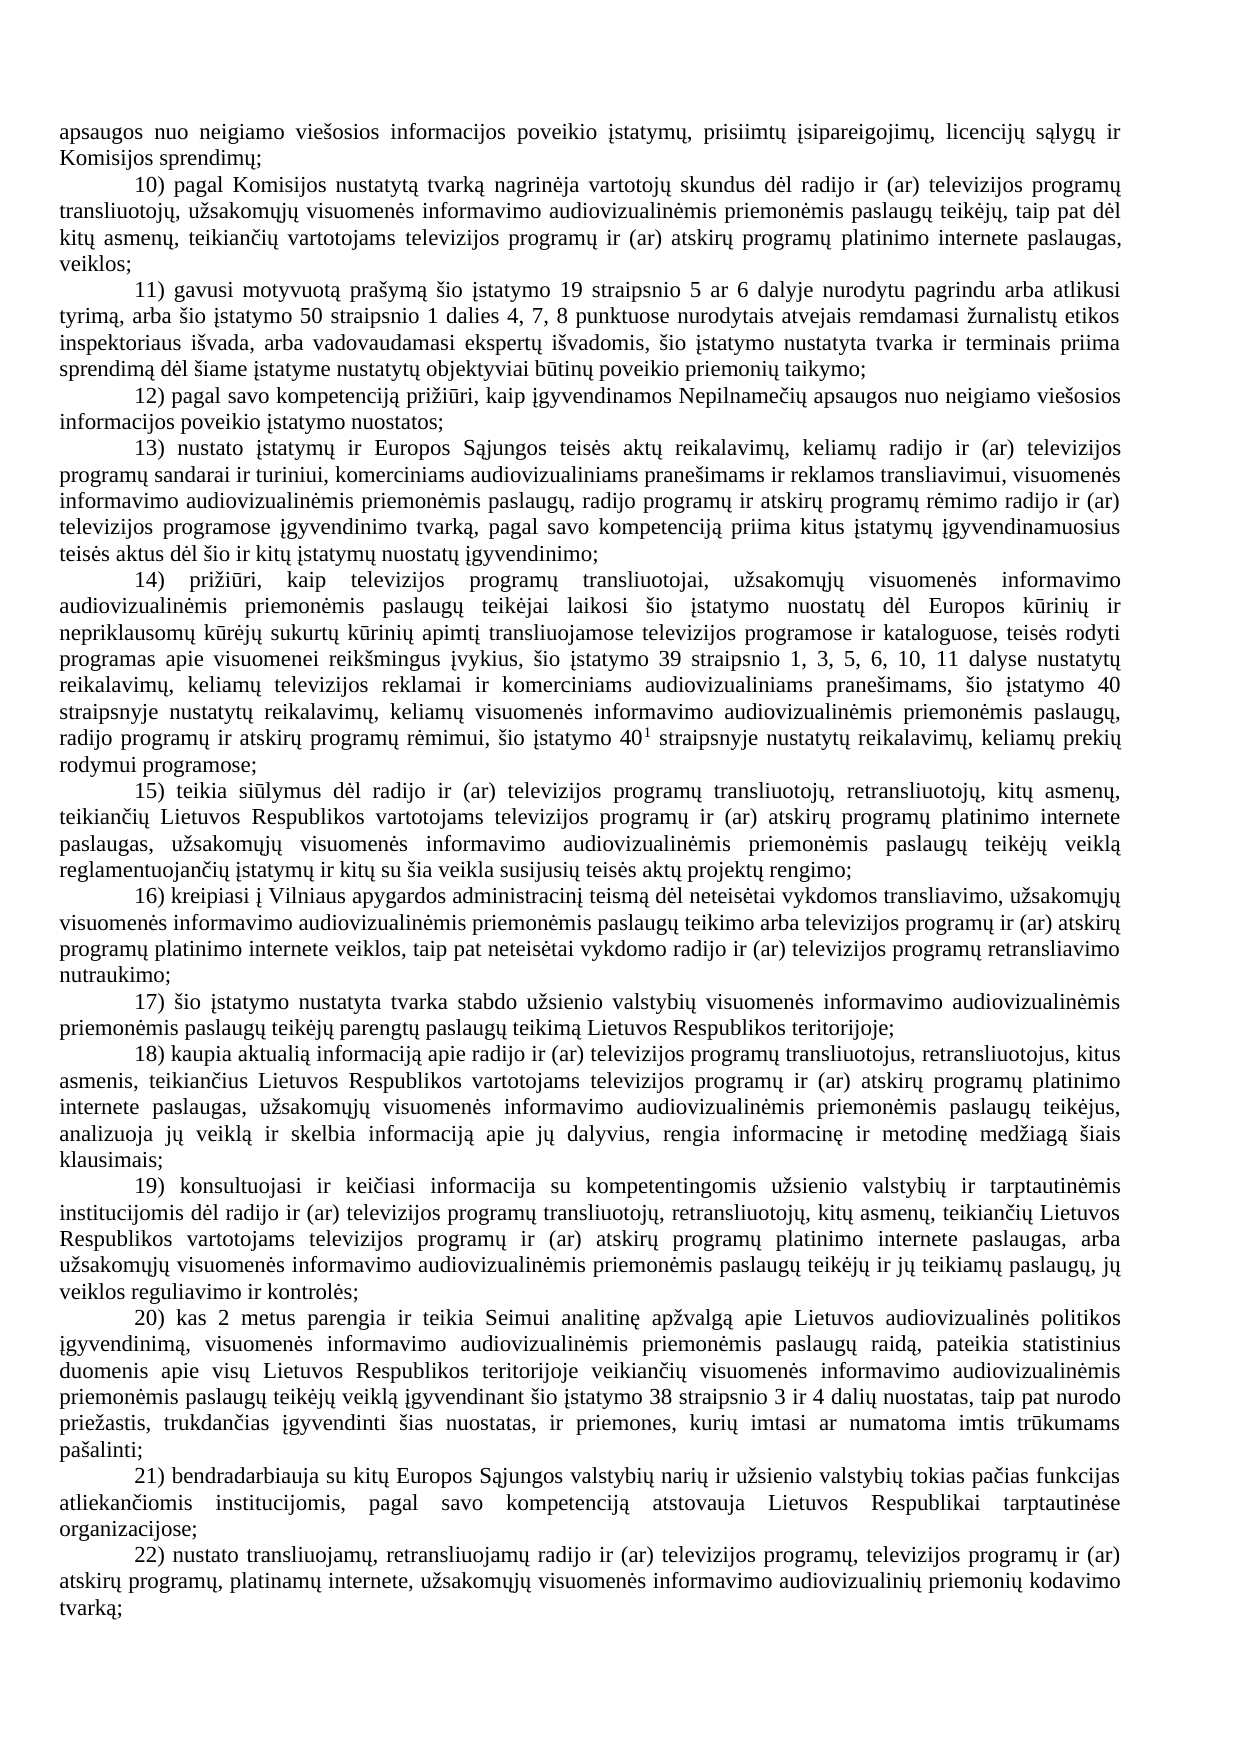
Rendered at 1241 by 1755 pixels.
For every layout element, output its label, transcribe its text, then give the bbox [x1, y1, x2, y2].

text 18) kaupia aktualią informaciją apie radijo ir (ar) televizijos programų transliuotojus, retransliuotojus, kitus asmenis, teikiančius Lietuvos Respublikos vartotojams televizijos programų ir (ar) atskirų programų platinimo internete paslaugas, užsakomųjų visuomenės informavimo audiovizualinėmis priemonėmis paslaugų teikėjus, analizuoja jų veiklą ir skelbia informaciją apie jų dalyvius, rengia informacinę ir metodinę medžiagą šiais klausimais; [59, 1041, 1122, 1172]
text 14) prižiūri, kaip televizijos programų transliuotojai, užsakomųjų visuomenės informavimo audiovizualinėmis priemonėmis paslaugų teikėjai laikosi šio įstatymo nuostatų dėl Europos kūrinių ir nepriklausomų kūrėjų sukurtų kūrinių apimtį transliuojamose televizijos programose ir kataloguose, teisės rodyti programas apie visuomenei reikšmingus įvykius, šio įstatymo 39 straipsnio 1, 3, 5, 6, 10, 11 dalyse nustatytų reikalavimų, keliamų televizijos reklamai ir komerciniams audiovizualiniams pranešimams, šio įstatymo 40 straipsnyje nustatytų reikalavimų, keliamų visuomenės informavimo audiovizualinėmis priemonėmis paslaugų, radijo programų ir atskirų programų rėmimui, šio įstatymo 401 straipsnyje nustatytų reikalavimų, keliamų prekių rodymui programose; [59, 566, 1122, 777]
text 15) teikia siūlymus dėl radijo ir (ar) televizijos programų transliuotojų, retransliuotojų, kitų asmenų, teikiančių Lietuvos Respublikos vartotojams televizijos programų ir (ar) atskirų programų platinimo internete paslaugas, užsakomųjų visuomenės informavimo audiovizualinėmis priemonėmis paslaugų teikėjų veiklą reglamentuojančių įstatymų ir kitų su šia veikla susijusių teisės aktų projektų rengimo; [59, 777, 1122, 882]
text apsaugos nuo neigiamo viešosios informacijos poveikio įstatymų, prisiimtų įsipareigojimų, licencijų sąlygų ir Komisijos sprendimų; [59, 118, 1122, 171]
text 10) pagal Komisijos nustatytą tvarką nagrinėja vartotojų skundus dėl radijo ir (ar) televizijos programų transliuotojų, užsakomųjų visuomenės informavimo audiovizualinėmis priemonėmis paslaugų teikėjų, taip pat dėl kitų asmenų, teikiančių vartotojams televizijos programų ir (ar) atskirų programų platinimo internete paslaugas, veiklos; [59, 171, 1122, 276]
text 17) šio įstatymo nustatyta tvarka stabdo užsienio valstybių visuomenės informavimo audiovizualinėmis priemonėmis paslaugų teikėjų parengtų paslaugų teikimą Lietuvos Respublikos teritorijoje; [59, 988, 1122, 1041]
text 21) bendradarbiauja su kitų Europos Sąjungos valstybių narių ir užsienio valstybių tokias pačias funkcijas atliekančiomis institucijomis, pagal savo kompetenciją atstovauja Lietuvos Respublikai tarptautinėse organizacijose; [59, 1462, 1122, 1541]
text 16) kreipiasi į Vilniaus apygardos administracinį teismą dėl neteisėtai vykdomos transliavimo, užsakomųjų visuomenės informavimo audiovizualinėmis priemonėmis paslaugų teikimo arba televizijos programų ir (ar) atskirų programų platinimo internete veiklos, taip pat neteisėtai vykdomo radijo ir (ar) televizijos programų retransliavimo nutraukimo; [59, 882, 1122, 988]
text 11) gavusi motyvuotą prašymą šio įstatymo 19 straipsnio 5 ar 6 dalyje nurodytu pagrindu arba atlikusi tyrimą, arba šio įstatymo 50 straipsnio 1 dalies 4, 7, 8 punktuose nurodytais atvejais remdamasi žurnalistų etikos inspektoriaus išvada, arba vadovaudamasi ekspertų išvadomis, šio įstatymo nustatyta tvarka ir terminais priima sprendimą dėl šiame įstatyme nustatytų objektyviai būtinų poveikio priemonių taikymo; [59, 276, 1122, 382]
text 19) konsultuojasi ir keičiasi informacija su kompetentingomis užsienio valstybių ir tarptautinėmis institucijomis dėl radijo ir (ar) televizijos programų transliuotojų, retransliuotojų, kitų asmenų, teikiančių Lietuvos Respublikos vartotojams televizijos programų ir (ar) atskirų programų platinimo internete paslaugas, arba užsakomųjų visuomenės informavimo audiovizualinėmis priemonėmis paslaugų teikėjų ir jų teikiamų paslaugų, jų veiklos reguliavimo ir kontrolės; [59, 1172, 1122, 1304]
text 20) kas 2 metus parengia ir teikia Seimui analitinę apžvalgą apie Lietuvos audiovizualinės politikos įgyvendinimą, visuomenės informavimo audiovizualinėmis priemonėmis paslaugų raidą, pateikia statistinius duomenis apie visų Lietuvos Respublikos teritorijoje veikiančių visuomenės informavimo audiovizualinėmis priemonėmis paslaugų teikėjų veiklą įgyvendinant šio įstatymo 38 straipsnio 3 ir 4 dalių nuostatas, taip pat nurodo priežastis, trukdančias įgyvendinti šias nuostatas, ir priemones, kurių imtasi ar numatoma imtis trūkumams pašalinti; [59, 1304, 1122, 1462]
text 22) nustato transliuojamų, retransliuojamų radijo ir (ar) televizijos programų, televizijos programų ir (ar) atskirų programų, platinamų internete, užsakomųjų visuomenės informavimo audiovizualinių priemonių kodavimo tvarką; [59, 1541, 1122, 1620]
text 13) nustato įstatymų ir Europos Sąjungos teisės aktų reikalavimų, keliamų radijo ir (ar) televizijos programų sandarai ir turiniui, komerciniams audiovizualiniams pranešimams ir reklamos transliavimui, visuomenės informavimo audiovizualinėmis priemonėmis paslaugų, radijo programų ir atskirų programų rėmimo radijo ir (ar) televizijos programose įgyvendinimo tvarką, pagal savo kompetenciją priima kitus įstatymų įgyvendinamuosius teisės aktus dėl šio ir kitų įstatymų nuostatų įgyvendinimo; [59, 434, 1122, 566]
text 12) pagal savo kompetenciją prižiūri, kaip įgyvendinamos Nepilnamečių apsaugos nuo neigiamo viešosios informacijos poveikio įstatymo nuostatos; [59, 382, 1122, 434]
